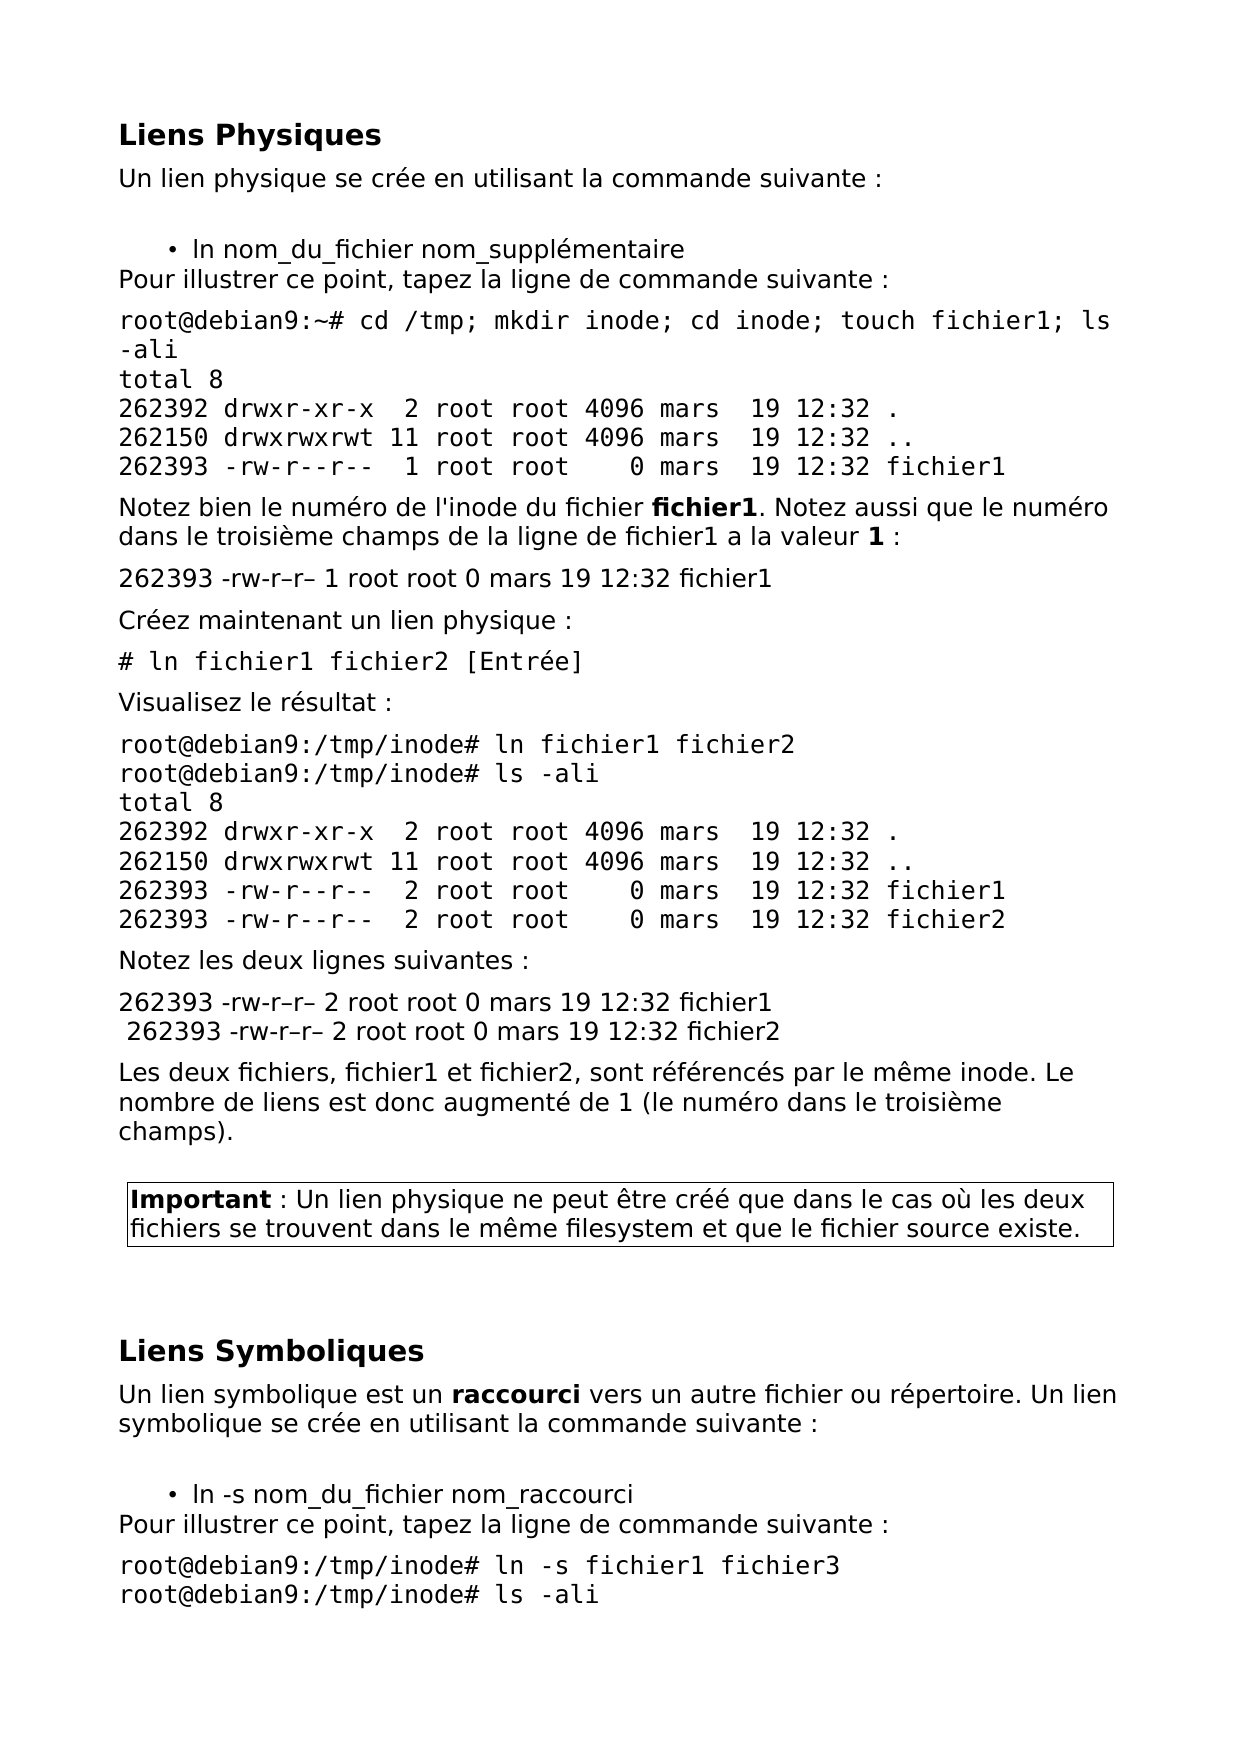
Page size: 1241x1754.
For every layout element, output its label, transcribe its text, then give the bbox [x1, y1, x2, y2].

text Un lien physique se crée en utilisant la commande suivante : [118, 164, 1122, 194]
list ln -s nom_du_fichier nom_raccourci [177, 1481, 1122, 1510]
text # ln fichier1 fichier2 [Entrée] [118, 647, 1122, 677]
text root@debian9:/tmp/inode# ln -s fichier1 fichier3 root@debian9:/tmp/inode# ls -ali [118, 1552, 1122, 1610]
text Créez maintenant un lien physique : [118, 606, 1122, 635]
text Les deux fichiers, fichier1 et fichier2, sont référencés par le même inode. Le nombre de liens est donc augmenté de 1 (le numéro dans le troisième champs). [118, 1058, 1122, 1146]
list ln nom_du_fichier nom_supplémentaire [177, 236, 1122, 265]
text Notez bien le numéro de l'inode du fichier fichier1. Notez aussi que le numéro dans le troisième champs de la ligne de fichier1 a la valeur 1 : [118, 493, 1122, 552]
text root@debian9:/tmp/inode# ln fichier1 fichier2 root@debian9:/tmp/inode# ls -ali total 8 262392 drwxr-xr-x 2 root root 4096 mars 19 12:32 . 262150 drwxrwxrwt 11 root root 4096 mars 19 12:32 .. 262393 -rw-r--r-- 2 root root 0 mars 19 12:32 fichier1 262393 -rw-r--r-- 2 root root 0 mars 19 12:32 fichier2 [118, 730, 1122, 934]
subtitle Liens Physiques [118, 118, 1122, 152]
subtitle Liens Symboliques [118, 1334, 1122, 1368]
text Visualisez le résultat : [118, 688, 1122, 718]
text Pour illustrer ce point, tapez la ligne de commande suivante : [118, 265, 1122, 294]
text Un lien symbolique est un raccourci vers un autre fichier ou répertoire. Un lien symbolique se crée en utilisant la commande suivante : [118, 1380, 1122, 1439]
text Pour illustrer ce point, tapez la ligne de commande suivante : [118, 1510, 1122, 1539]
text Notez les deux lignes suivantes : [118, 946, 1122, 975]
text 262393 -rw-r–r– 2 root root 0 mars 19 12:32 fichier1 262393 -rw-r–r– 2 root root 0 mars 19 12:32 fichier2 [118, 988, 1122, 1046]
text 262393 -rw-r–r– 1 root root 0 mars 19 12:32 fichier1 [118, 564, 1122, 593]
text root@debian9:~# cd /tmp; mkdir inode; cd inode; touch fichier1; ls -ali total 8 262392 drwxr-xr-x 2 root root 4096 mars 19 12:32 . 262150 drwxrwxrwt 11 root root 4096 mars 19 12:32 .. 262393 -rw-r--r-- 1 root root 0 mars 19 12:32 fichier1 [118, 307, 1122, 482]
table_header Important : Un lien physique ne peut être créé que dans le cas où les deux fichiers se trouvent dans le même filesystem et que le fichier source existe. [128, 1183, 1113, 1246]
